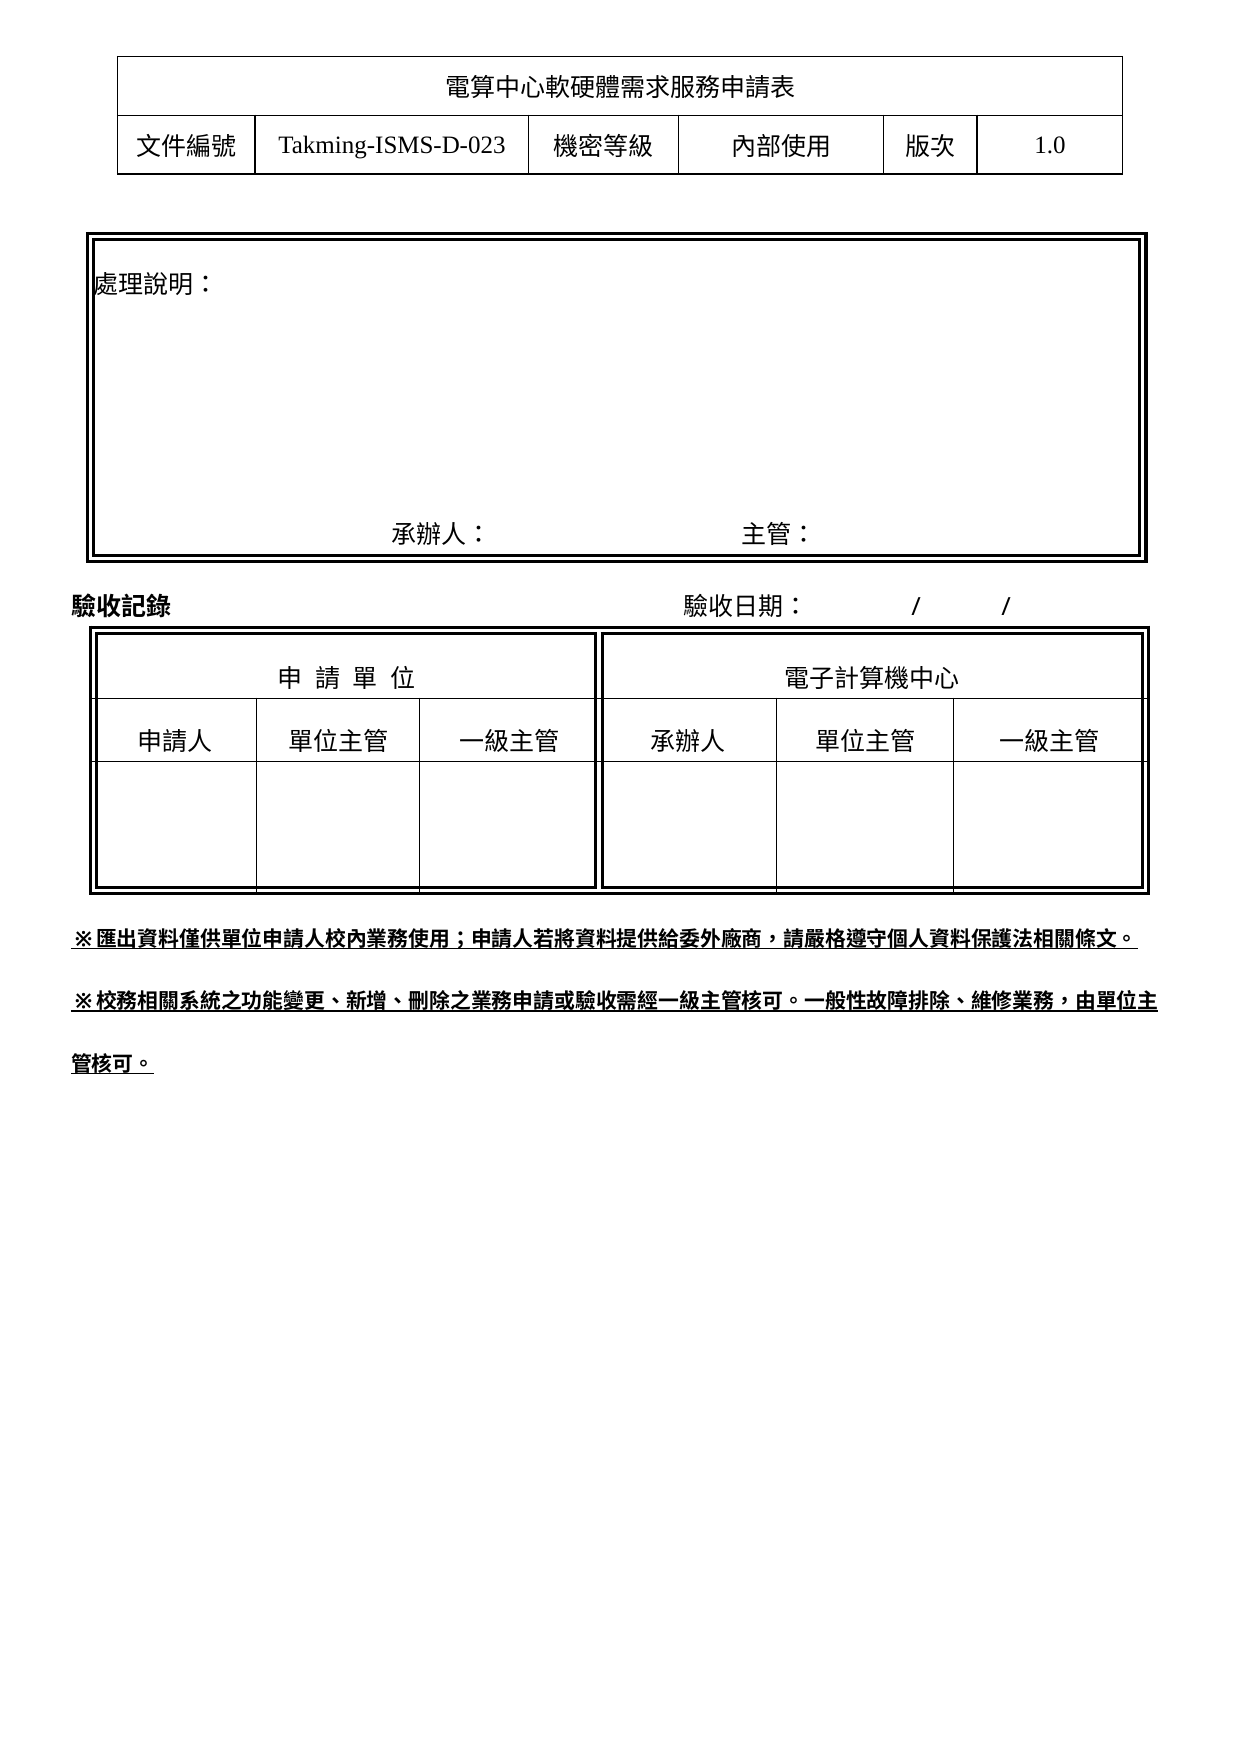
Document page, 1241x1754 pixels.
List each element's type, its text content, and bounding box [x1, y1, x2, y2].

table_cell [98, 762, 256, 886]
text ※校務相關系統之功能變更、新增、刪除之業務申請或驗收需經一級主管核可。一般性故障排除、維修業務，由單位主管核可。 [71, 958, 1169, 1083]
table_cell [777, 762, 953, 886]
table_cell [420, 762, 594, 886]
table_header 申 請 單 位 [94, 629, 599, 697]
table_header 電子計算機中心 [599, 629, 1145, 697]
table_cell 單位主管 [257, 699, 419, 761]
text ※匯出資料僅供單位申請人校內業務使用；申請人若將資料提供給委外廠商，請嚴格遵守個人資料保護法相關條文。 [71, 895, 1169, 958]
table_cell [954, 762, 1141, 886]
table_cell [257, 762, 419, 886]
table_cell 承辦人 [604, 699, 776, 761]
table_cell 處理說明： 承辦人： 主管： [91, 235, 1143, 554]
table_cell 一級主管 [420, 699, 594, 761]
text 驗收記錄 驗收日期： / / [71, 563, 1169, 626]
table_cell 單位主管 [777, 699, 953, 761]
table_cell [604, 762, 776, 886]
table_cell 一級主管 [954, 699, 1141, 761]
table_cell 申請人 [98, 699, 256, 761]
